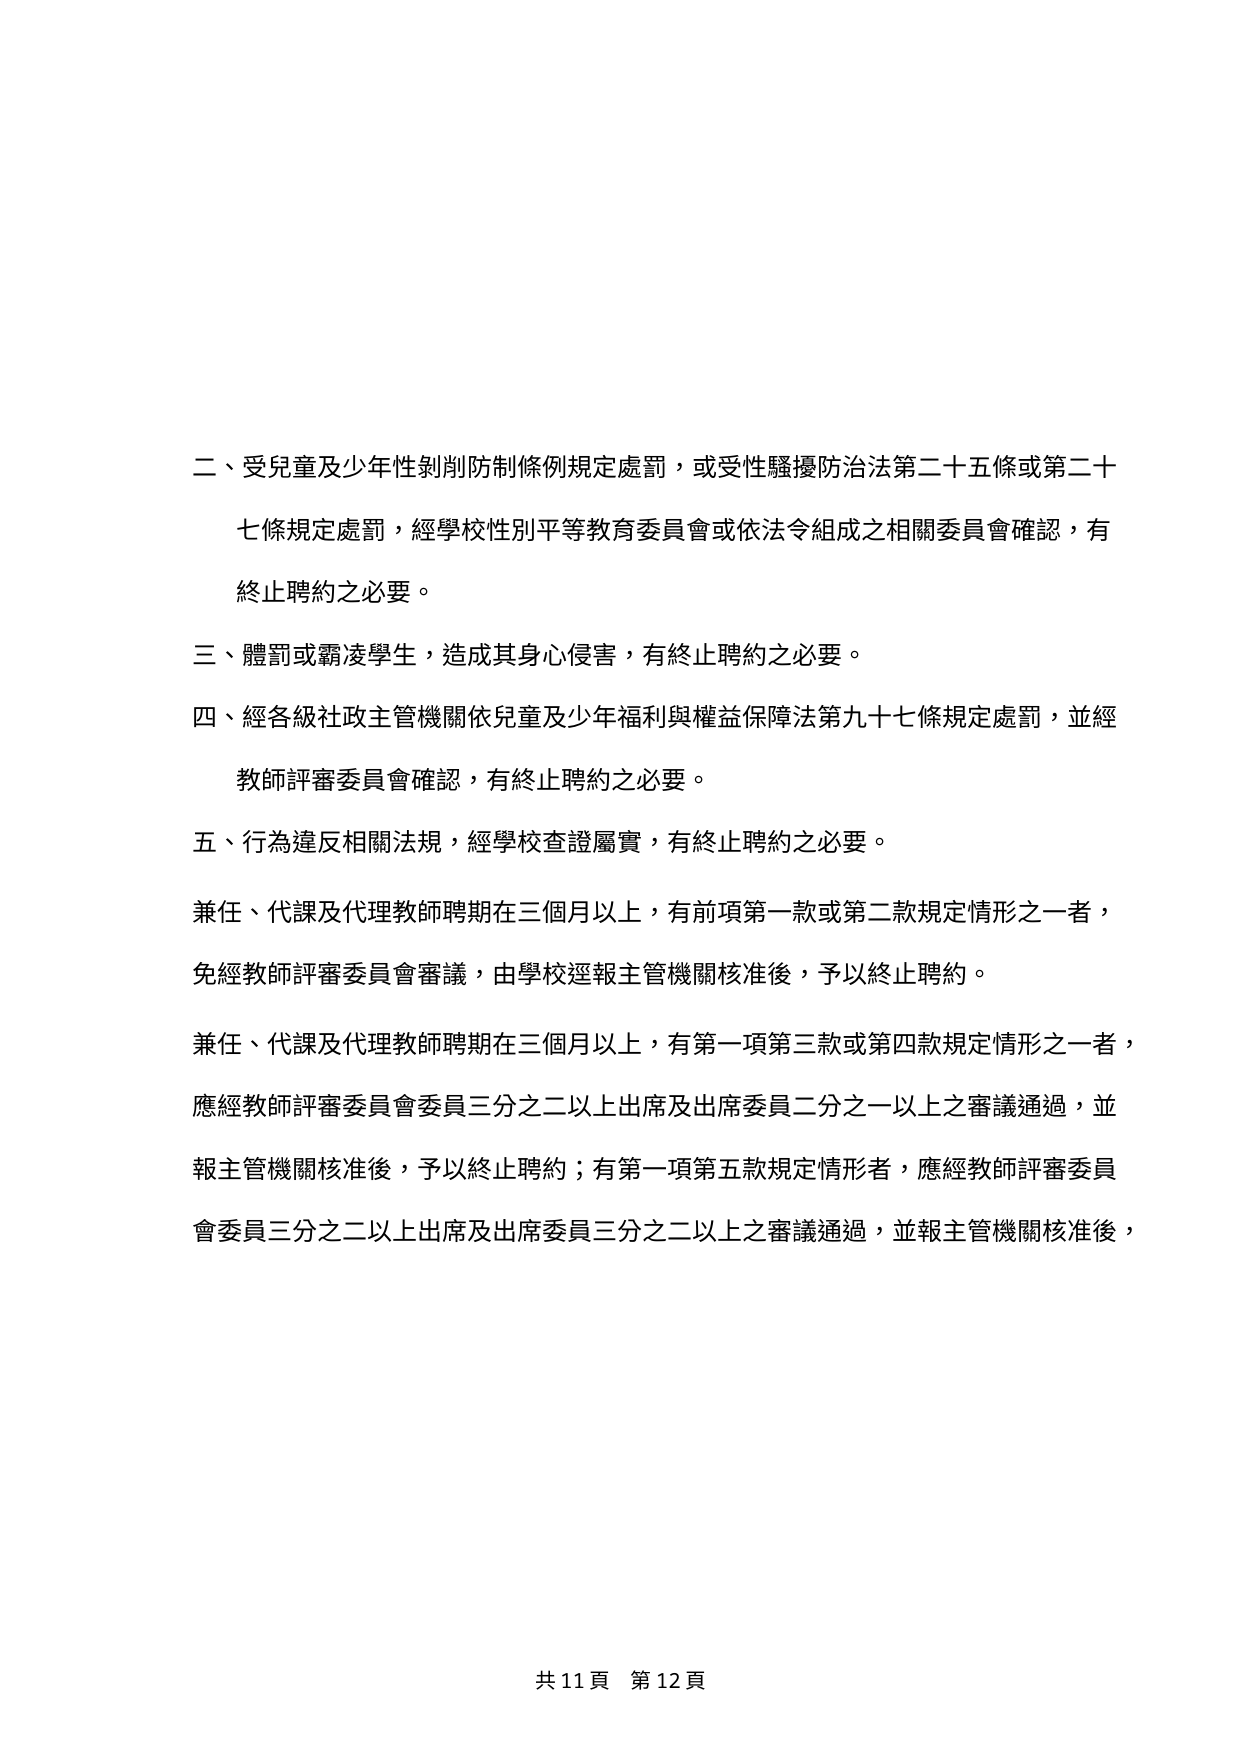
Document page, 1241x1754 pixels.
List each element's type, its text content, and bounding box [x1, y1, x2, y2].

text 三、體罰或霸凌學生，造成其身心侵害，有終止聘約之必要。 [192, 612, 1122, 674]
text 二、受兒童及少年性剝削防制條例規定處罰，或受性騷擾防治法第二十五條或第二十七條規定處罰，經學校性別平等教育委員會或依法令組成之相關委員會確認，有終止聘約之必要。 [192, 424, 1122, 612]
text 兼任、代課及代理教師聘期在三個月以上，有前項第一款或第二款規定情形之一者，免經教師評審委員會審議，由學校逕報主管機關核准後，予以終止聘約。 [192, 869, 1122, 994]
text 五、行為違反相關法規，經學校查證屬實，有終止聘約之必要。 [192, 799, 1122, 862]
text 四、經各級社政主管機關依兒童及少年福利與權益保障法第九十七條規定處罰，並經教師評審委員會確認，有終止聘約之必要。 [192, 674, 1122, 799]
text 兼任、代課及代理教師聘期在三個月以上，有第一項第三款或第四款規定情形之一者，應經教師評審委員會委員三分之二以上出席及出席委員二分之一以上之審議通過，並報主管機關核准後，予以終止聘約；有第一項第五款規定情形者，應經教師評審委員會委員三分之二以上出席及出席委員三分之二以上之審議通過，並報主管機關核准後，予以終止聘約。 [192, 1001, 1122, 1251]
